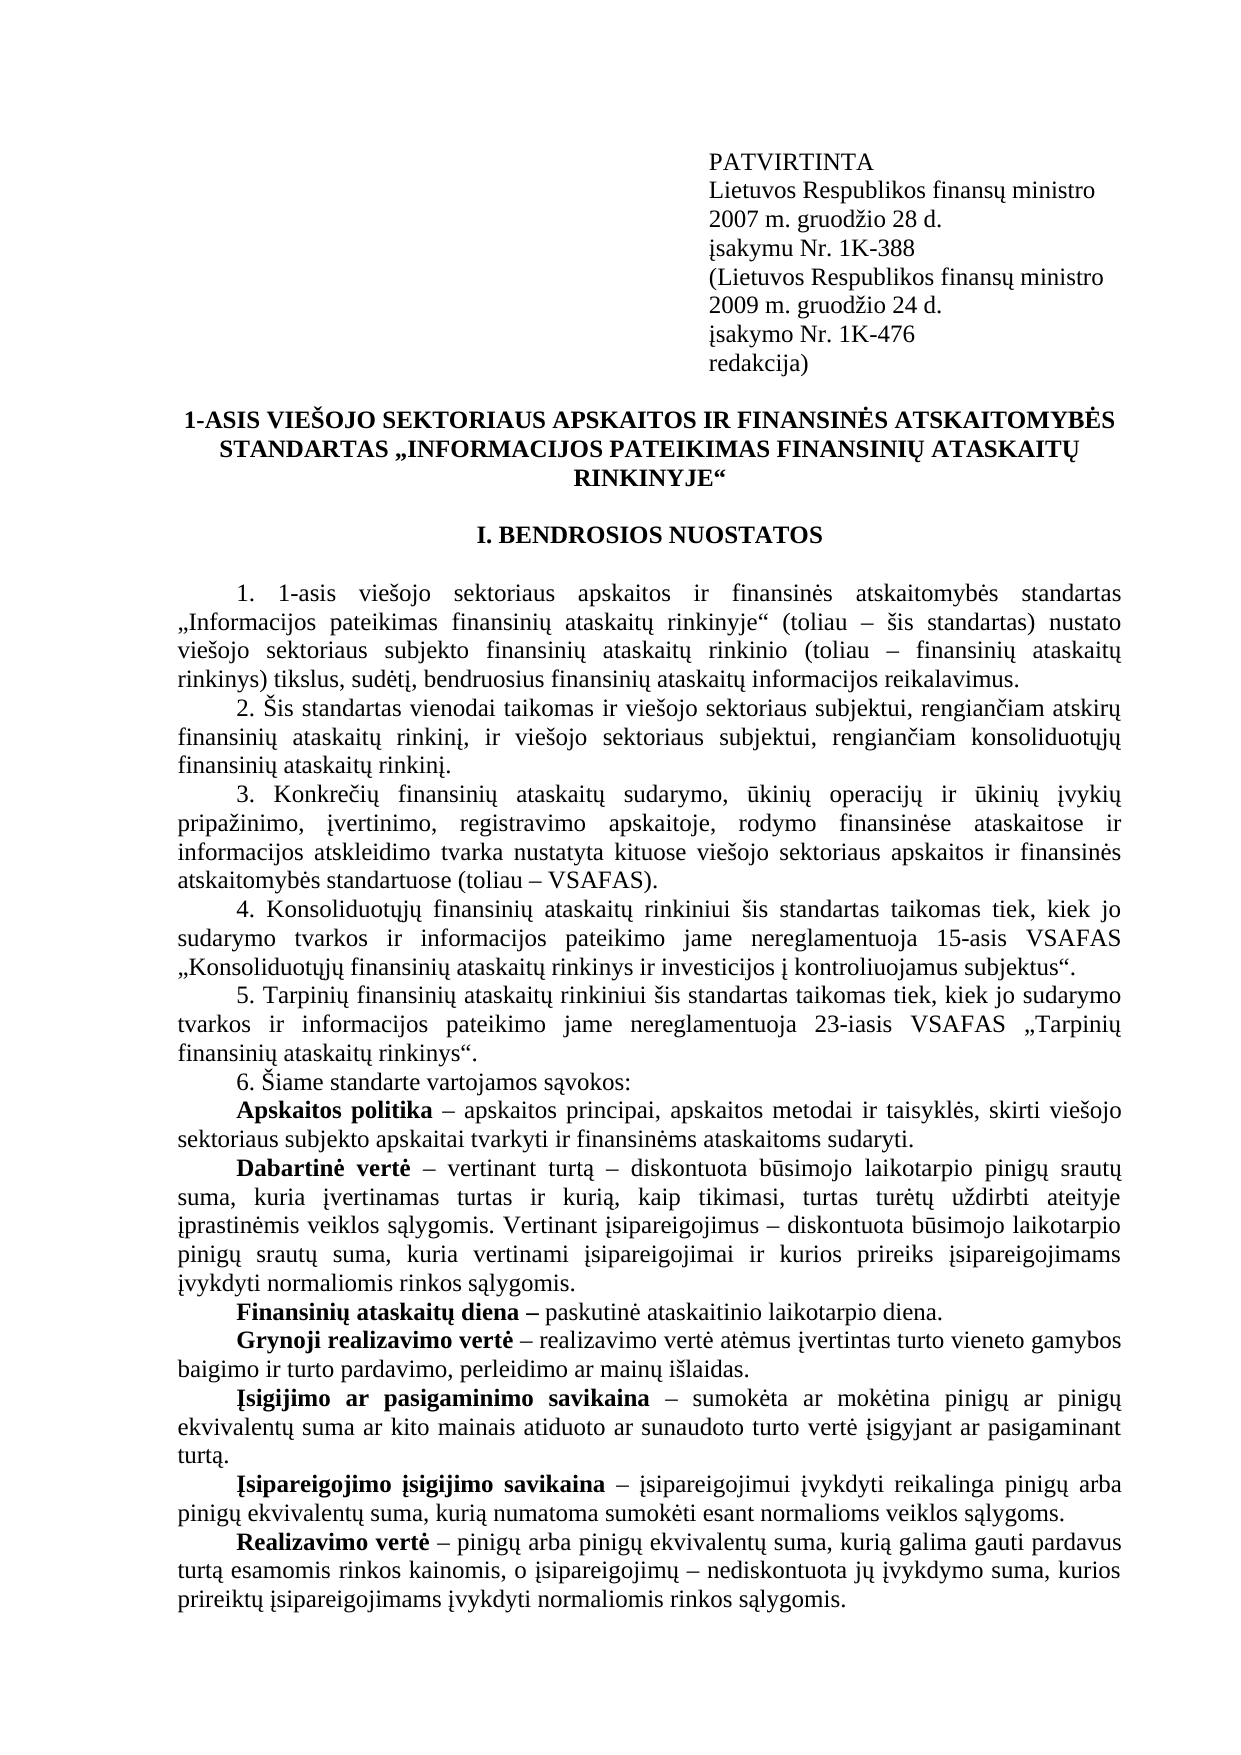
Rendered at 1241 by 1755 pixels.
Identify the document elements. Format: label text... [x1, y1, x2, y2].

text (Lietuvos Respublikos finansų ministro [177, 262, 1122, 291]
text 2009 m. gruodžio 24 d. [177, 291, 1122, 319]
text įsakymu Nr. 1K-388 [177, 233, 1122, 262]
text redakcija) [177, 348, 1122, 377]
text Dabartinė vertė – vertinant turtą – diskontuota būsimojo laikotarpio pinigų srautų suma, kuria įvertinamas turtas ir kurią, kaip tikimasi, turtas turėtų uždirbti ateityje įprastinėmis veiklos sąlygomis. Vertinant įsipareigojimus – diskontuota būsimojo laikotarpio pinigų srautų suma, kuria vertinami įsipareigojimai ir kurios prireiks įsipareigojimams įvykdyti normaliomis rinkos sąlygomis. [177, 1153, 1122, 1297]
text 1. 1-asis viešojo sektoriaus apskaitos ir finansinės atskaitomybės standartas „Informacijos pateikimas finansinių ataskaitų rinkinyje“ (toliau – šis standartas) nustato viešojo sektoriaus subjekto finansinių ataskaitų rinkinio (toliau – finansinių ataskaitų rinkinys) tikslus, sudėtį, bendruosius finansinių ataskaitų informacijos reikalavimus. [177, 578, 1122, 693]
text Apskaitos politika – apskaitos principai, apskaitos metodai ir taisyklės, skirti viešojo sektoriaus subjekto apskaitai tvarkyti ir finansinėms ataskaitoms sudaryti. [177, 1096, 1122, 1153]
text 3. Konkrečių finansinių ataskaitų sudarymo, ūkinių operacijų ir ūkinių įvykių pripažinimo, įvertinimo, registravimo apskaitoje, rodymo finansinėse ataskaitose ir informacijos atskleidimo tvarka nustatyta kituose viešojo sektoriaus apskaitos ir finansinės atskaitomybės standartuose (toliau – VSAFAS). [177, 779, 1122, 894]
text Grynoji realizavimo vertė – realizavimo vertė atėmus įvertintas turto vieneto gamybos baigimo ir turto pardavimo, perleidimo ar mainų išlaidas. [177, 1326, 1122, 1383]
text I. BENDROSIOS NUOSTATOS [177, 521, 1122, 549]
text Įsigijimo ar pasigaminimo savikaina – sumokėta ar mokėtina pinigų ar pinigų ekvivalentų suma ar kito mainais atiduoto ar sunaudoto turto vertė įsigyjant ar pasigaminant turtą. [177, 1383, 1122, 1469]
text Įsipareigojimo įsigijimo savikaina – įsipareigojimui įvykdyti reikalinga pinigų arba pinigų ekvivalentų suma, kurią numatoma sumokėti esant normalioms veiklos sąlygoms. [177, 1469, 1122, 1527]
text 2007 m. gruodžio 28 d. [177, 204, 1122, 233]
text PATVIRTINTA [177, 147, 1122, 176]
text Finansinių ataskaitų diena – paskutinė ataskaitinio laikotarpio diena. [177, 1297, 1122, 1326]
text 1-ASIS VIEŠOJO SEKTORIAUS APSKAITOS IR FINANSINĖS ATSKAITOMYBĖS STANDARTAS „INFORMACIJOS PATEIKIMAS FINANSINIŲ ATASKAITŲ RINKINYJE“ [177, 406, 1122, 492]
text 6. Šiame standarte vartojamos sąvokos: [177, 1067, 1122, 1096]
text 5. Tarpinių finansinių ataskaitų rinkiniui šis standartas taikomas tiek, kiek jo sudarymo tvarkos ir informacijos pateikimo jame nereglamentuoja 23-iasis VSAFAS „Tarpinių finansinių ataskaitų rinkinys“. [177, 981, 1122, 1067]
text 2. Šis standartas vienodai taikomas ir viešojo sektoriaus subjektui, rengiančiam atskirų finansinių ataskaitų rinkinį, ir viešojo sektoriaus subjektui, rengiančiam konsoliduotųjų finansinių ataskaitų rinkinį. [177, 693, 1122, 779]
text 4. Konsoliduotųjų finansinių ataskaitų rinkiniui šis standartas taikomas tiek, kiek jo sudarymo tvarkos ir informacijos pateikimo jame nereglamentuoja 15-asis VSAFAS „Konsoliduotųjų finansinių ataskaitų rinkinys ir investicijos į kontroliuojamus subjektus“. [177, 894, 1122, 981]
text Realizavimo vertė – pinigų arba pinigų ekvivalentų suma, kurią galima gauti pardavus turtą esamomis rinkos kainomis, o įsipareigojimų – nediskontuota jų įvykdymo suma, kurios prireiktų įsipareigojimams įvykdyti normaliomis rinkos sąlygomis. [177, 1527, 1122, 1613]
text įsakymo Nr. 1K-476 [177, 319, 1122, 348]
text Lietuvos Respublikos finansų ministro [177, 176, 1122, 204]
